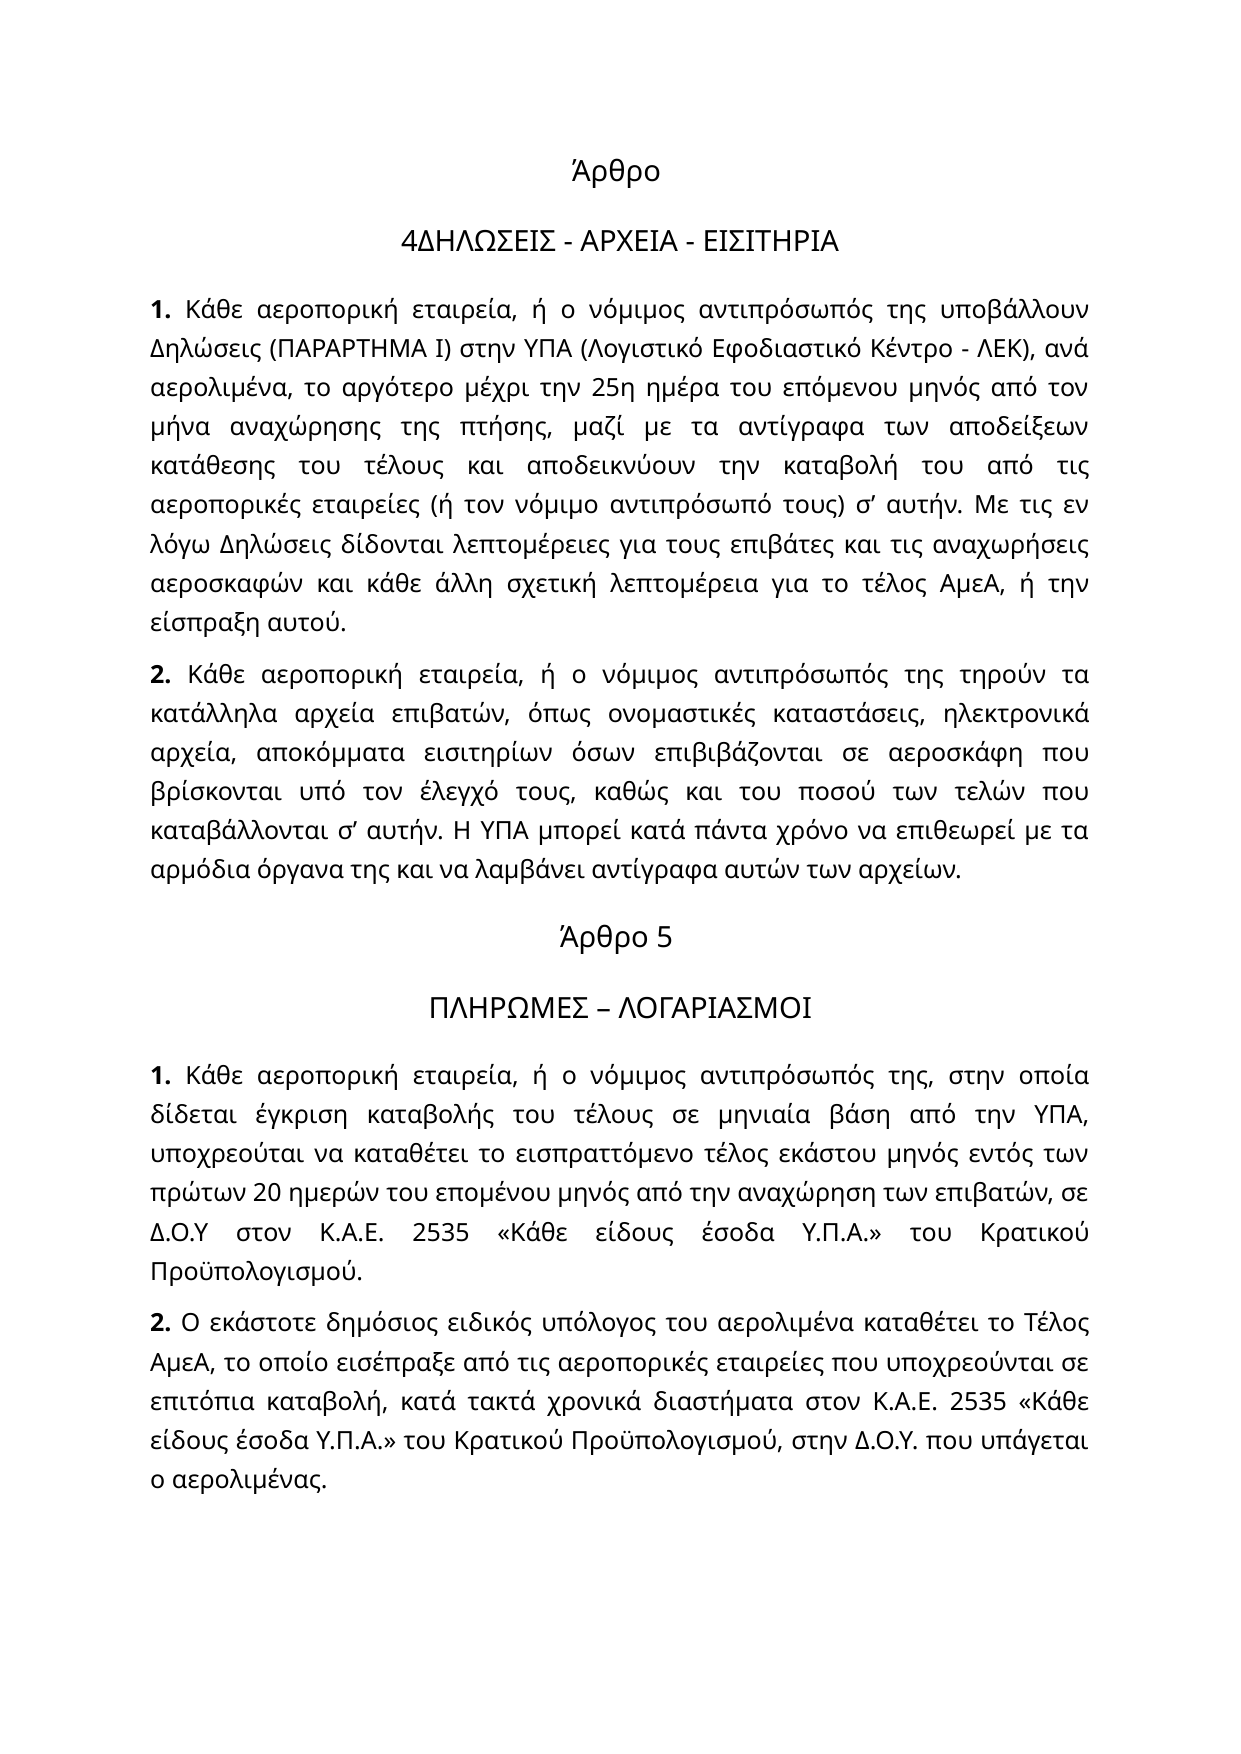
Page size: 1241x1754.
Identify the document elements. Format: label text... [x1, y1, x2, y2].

text 1. Κάθε αεροπορική εταιρεία, ή ο νόμιμος αντιπρόσωπός της υποβάλλουν Δηλώσεις (ΠΑΡΑΡΤΗΜΑ I) στην ΥΠΑ (Λογιστικό Εφοδιαστικό Κέντρο - ΛΕΚ), ανά αερολιμένα, το αργότερο μέχρι την 25η ημέρα του επόμενου μηνός από τον μήνα αναχώρησης της πτήσης, μαζί με τα αντίγραφα των αποδείξεων κατάθεσης του τέλους και αποδεικνύουν την καταβολή του από τις αεροπορικές εταιρείες (ή τον νόμιμο αντιπρόσωπό τους) σ’ αυτήν. Με τις εν λόγω Δηλώσεις δίδονται λεπτομέρειες για τους επιβάτες και τις αναχωρήσεις αεροσκαφών και κάθε άλλη σχετική λεπτομέρεια για το τέλος ΑμεΑ, ή την είσπραξη αυτού. [150, 291, 1090, 639]
text 1. Κάθε αεροπορική εταιρεία, ή ο νόμιμος αντιπρόσωπός της, στην οποία δίδεται έγκριση καταβολής του τέλους σε μηνιαία βάση από την ΥΠΑ, υποχρεούται να καταθέτει το εισπραττόμενο τέλος εκάστου μηνός εντός των πρώτων 20 ημερών του επομένου μηνός από την αναχώρηση των επιβατών, σε Δ.Ο.Υ στον Κ.Α.Ε. 2535 «Κάθε είδους έσοδα Υ.Π.Α.» του Κρατικού Προϋπολογισμού. [150, 1057, 1090, 1287]
subtitle Άρθρο 5 [150, 916, 1090, 956]
text 2. Κάθε αεροπορική εταιρεία, ή ο νόμιμος αντιπρόσωπός της τηρούν τα κατάλληλα αρχεία επιβατών, όπως ονομαστικές καταστάσεις, ηλεκτρονικά αρχεία, αποκόμματα εισιτηρίων όσων επιβιβάζονται σε αεροσκάφη που βρίσκονται υπό τον έλεγχό τους, καθώς και του ποσού των τελών που καταβάλλονται σ’ αυτήν. Η ΥΠΑ μπορεί κατά πάντα χρόνο να επιθεωρεί με τα αρμόδια όργανα της και να λαμβάνει αντίγραφα αυτών των αρχείων. [150, 656, 1090, 886]
subtitle ΠΛΗΡΩΜΕΣ – ΛΟΓΑΡΙΑΣΜΟΙ [150, 987, 1090, 1027]
subtitle Άρθρο [150, 150, 1090, 190]
text 2. Ο εκάστοτε δημόσιος ειδικός υπόλογος του αερολιμένα καταθέτει τo Τέλος ΑμεΑ, τo οποίo εισέπραξε από τις αεροπορικές εταιρείες που υποχρεούνται σε επιτόπια καταβολή, κατά τακτά χρονικά διαστήματα στον Κ.Α.Ε. 2535 «Κάθε είδους έσοδα Υ.Π.Α.» του Κρατικού Προϋπολογισμού, στην Δ.Ο.Υ. που υπάγεται ο αερολιμένας. [150, 1305, 1090, 1496]
subtitle 4ΔΗΛΩΣΕΙΣ - ΑΡΧΕΙΑ - ΕΙΣΙΤΗΡΙΑ [150, 221, 1090, 260]
